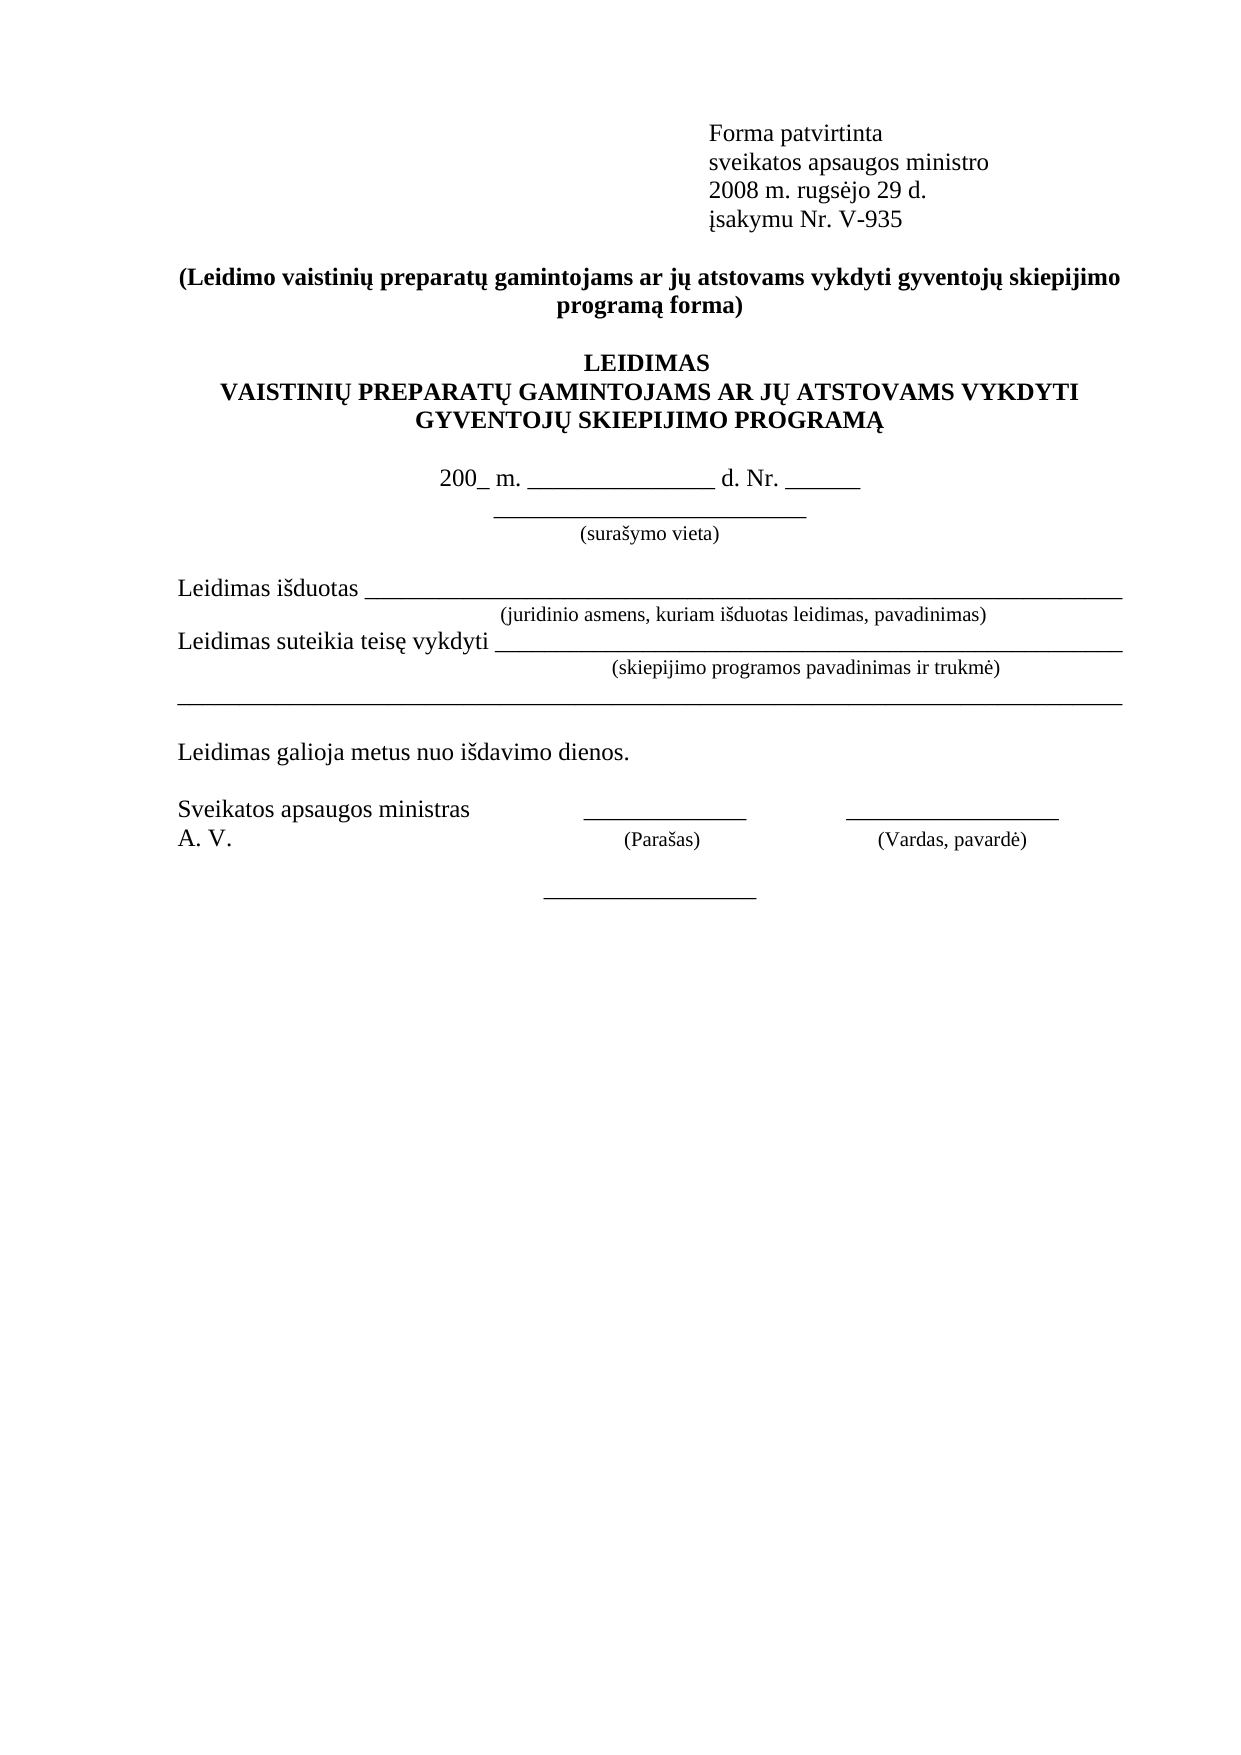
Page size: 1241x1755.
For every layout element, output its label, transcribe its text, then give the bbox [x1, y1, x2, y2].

text Leidimas išduotas [177, 573, 1122, 602]
text (Leidimo vaistinių preparatų gamintojams ar jų atstovams vykdyti gyventojų skiepijimo programą forma) [177, 262, 1122, 319]
text (surašymo vieta) [177, 521, 1122, 545]
text LEIDIMAS VAISTINIŲ PREPARATŲ GAMINTOJAMS AR JŲ ATSTOVAMS VYKDYTI GYVENTOJŲ SKIEPIJIMO PROGRAMĄ [177, 348, 1122, 434]
text A. V. (Parašas) (Vardas, pavardė) [177, 823, 1122, 852]
text _________________ [177, 873, 1122, 902]
text sveikatos apsaugos ministro [177, 147, 1122, 176]
text Leidimas suteikia teisę vykdyti [177, 626, 1122, 655]
text (skiepijimo programos pavadinimas ir trukmė) [490, 655, 1122, 679]
text _________________________ [177, 492, 1122, 521]
text 2008 m. rugsėjo 29 d. [177, 176, 1122, 204]
text įsakymu Nr. V-935 [177, 204, 1122, 233]
text Forma patvirtinta [709, 118, 1122, 147]
text 200_ m. _______________ d. Nr. ______ [177, 463, 1122, 492]
text _ [177, 679, 1122, 704]
text (juridinio asmens, kuriam išduotas leidimas, pavadinimas) [365, 602, 1122, 626]
text Leidimas galioja metus nuo išdavimo dienos. [177, 737, 1122, 765]
text Sveikatos apsaugos ministras _____________ _________________ [177, 794, 1122, 823]
